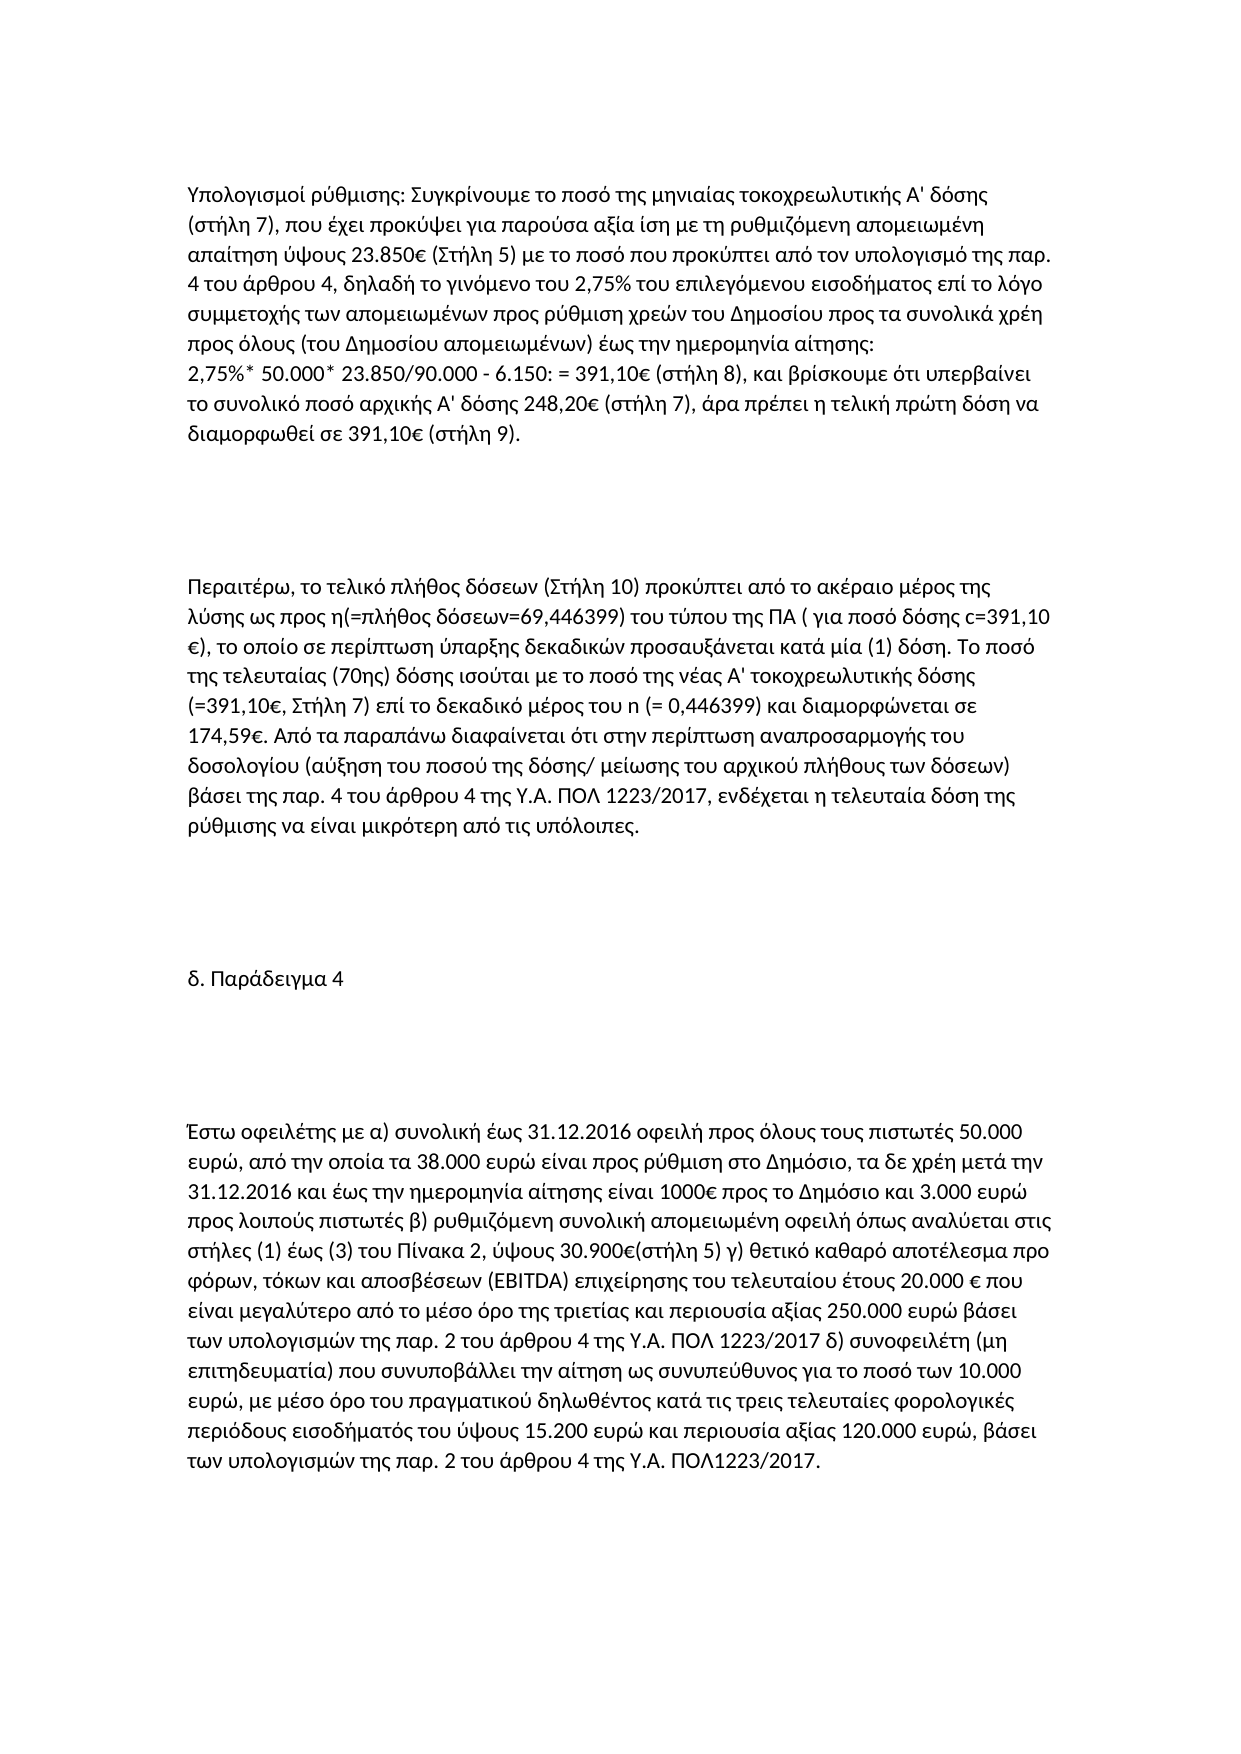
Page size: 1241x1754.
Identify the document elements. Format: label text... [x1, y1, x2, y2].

text Περαιτέρω, το τελικό πλήθος δόσεων (Στήλη 10) προκύπτει από το ακέραιο μέρος της λύσης ως προς η(=πλήθος δόσεων=69,446399) του τύπου της ΠΑ ( για ποσό δόσης c=391,10 €), το οποίο σε περίπτωση ύπαρξης δεκαδικών προσαυξάνεται κατά μία (1) δόση. Το ποσό της τελευταίας (70ης) δόσης ισούται με το ποσό της νέας Α' τοκοχρεωλυτικής δόσης (=391,10€, Στήλη 7) επί το δεκαδικό μέρος του n (= 0,446399) και διαμορφώνεται σε 174,59€. Από τα παραπάνω διαφαίνεται ότι στην περίπτωση αναπροσαρμογής του δοσολογίου (αύξηση του ποσού της δόσης/ μείωσης του αρχικού πλήθους των δόσεων) βάσει της παρ. 4 του άρθρου 4 της Υ.Α. ΠΟΛ 1223/2017, ενδέχεται η τελευταία δόση της ρύθμισης να είναι μικρότερη από τις υπόλοιπες. [187, 542, 1053, 869]
text Υπολογισμοί ρύθμισης: Συγκρίνουμε το ποσό της μηνιαίας τοκοχρεωλυτικής Α' δόσης (στήλη 7), που έχει προκύψει για παρούσα αξία ίση με τη ρυθμιζόμενη απομειωμένη απαίτηση ύψους 23.850€ (Στήλη 5) με το ποσό που προκύπτει από τον υπολογισμό της παρ. 4 του άρθρου 4, δηλαδή το γινόμενο του 2,75% του επιλεγόμενου εισοδήματος επί το λόγο συμμετοχής των απομειωμένων προς ρύθμιση χρεών του Δημοσίου προς τα συνολικά χρέη προς όλους (του Δημοσίου απομειωμένων) έως την ημερομηνία αίτησης: 2,75%* 50.000* 23.850/90.000 - 6.150: = 391,10€ (στήλη 8), και βρίσκουμε ότι υπερβαίνει το συνολικό ποσό αρχικής Α' δόσης 248,20€ (στήλη 7), άρα πρέπει η τελική πρώτη δόση να διαμορφωθεί σε 391,10€ (στήλη 9). [187, 150, 1053, 477]
text Έστω οφειλέτης με α) συνολική έως 31.12.2016 οφειλή προς όλους τους πιστωτές 50.000 ευρώ, από την οποία τα 38.000 ευρώ είναι προς ρύθμιση στο Δημόσιο, τα δε χρέη μετά την 31.12.2016 και έως την ημερομηνία αίτησης είναι 1000€ προς το Δημόσιο και 3.000 ευρώ προς λοιπούς πιστωτές β) ρυθμιζόμενη συνολική απομειωμένη οφειλή όπως αναλύεται στις στήλες (1) έως (3) του Πίνακα 2, ύψους 30.900€(στήλη 5) γ) θετικό καθαρό αποτέλεσμα προ φόρων, τόκων και αποσβέσεων (EBITDA) επιχείρησης του τελευταίου έτους 20.000 € που είναι μεγαλύτερο από το μέσο όρο της τριετίας και περιουσία αξίας 250.000 ευρώ βάσει των υπολογισμών της παρ. 2 του άρθρου 4 της Υ.Α. ΠΟΛ 1223/2017 δ) συνοφειλέτη (μη επιτηδευματία) που συνυποβάλλει την αίτηση ως συνυπεύθυνος για το ποσό των 10.000 ευρώ, με μέσο όρο του πραγματικού δηλωθέντος κατά τις τρεις τελευταίες φορολογικές περιόδους εισοδήματός του ύψους 15.200 ευρώ και περιουσία αξίας 120.000 ευρώ, βάσει των υπολογισμών της παρ. 2 του άρθρου 4 της Υ.Α. ΠΟΛ1223/2017. [187, 1087, 1053, 1504]
text δ. Παράδειγμα 4 [187, 934, 1053, 1022]
